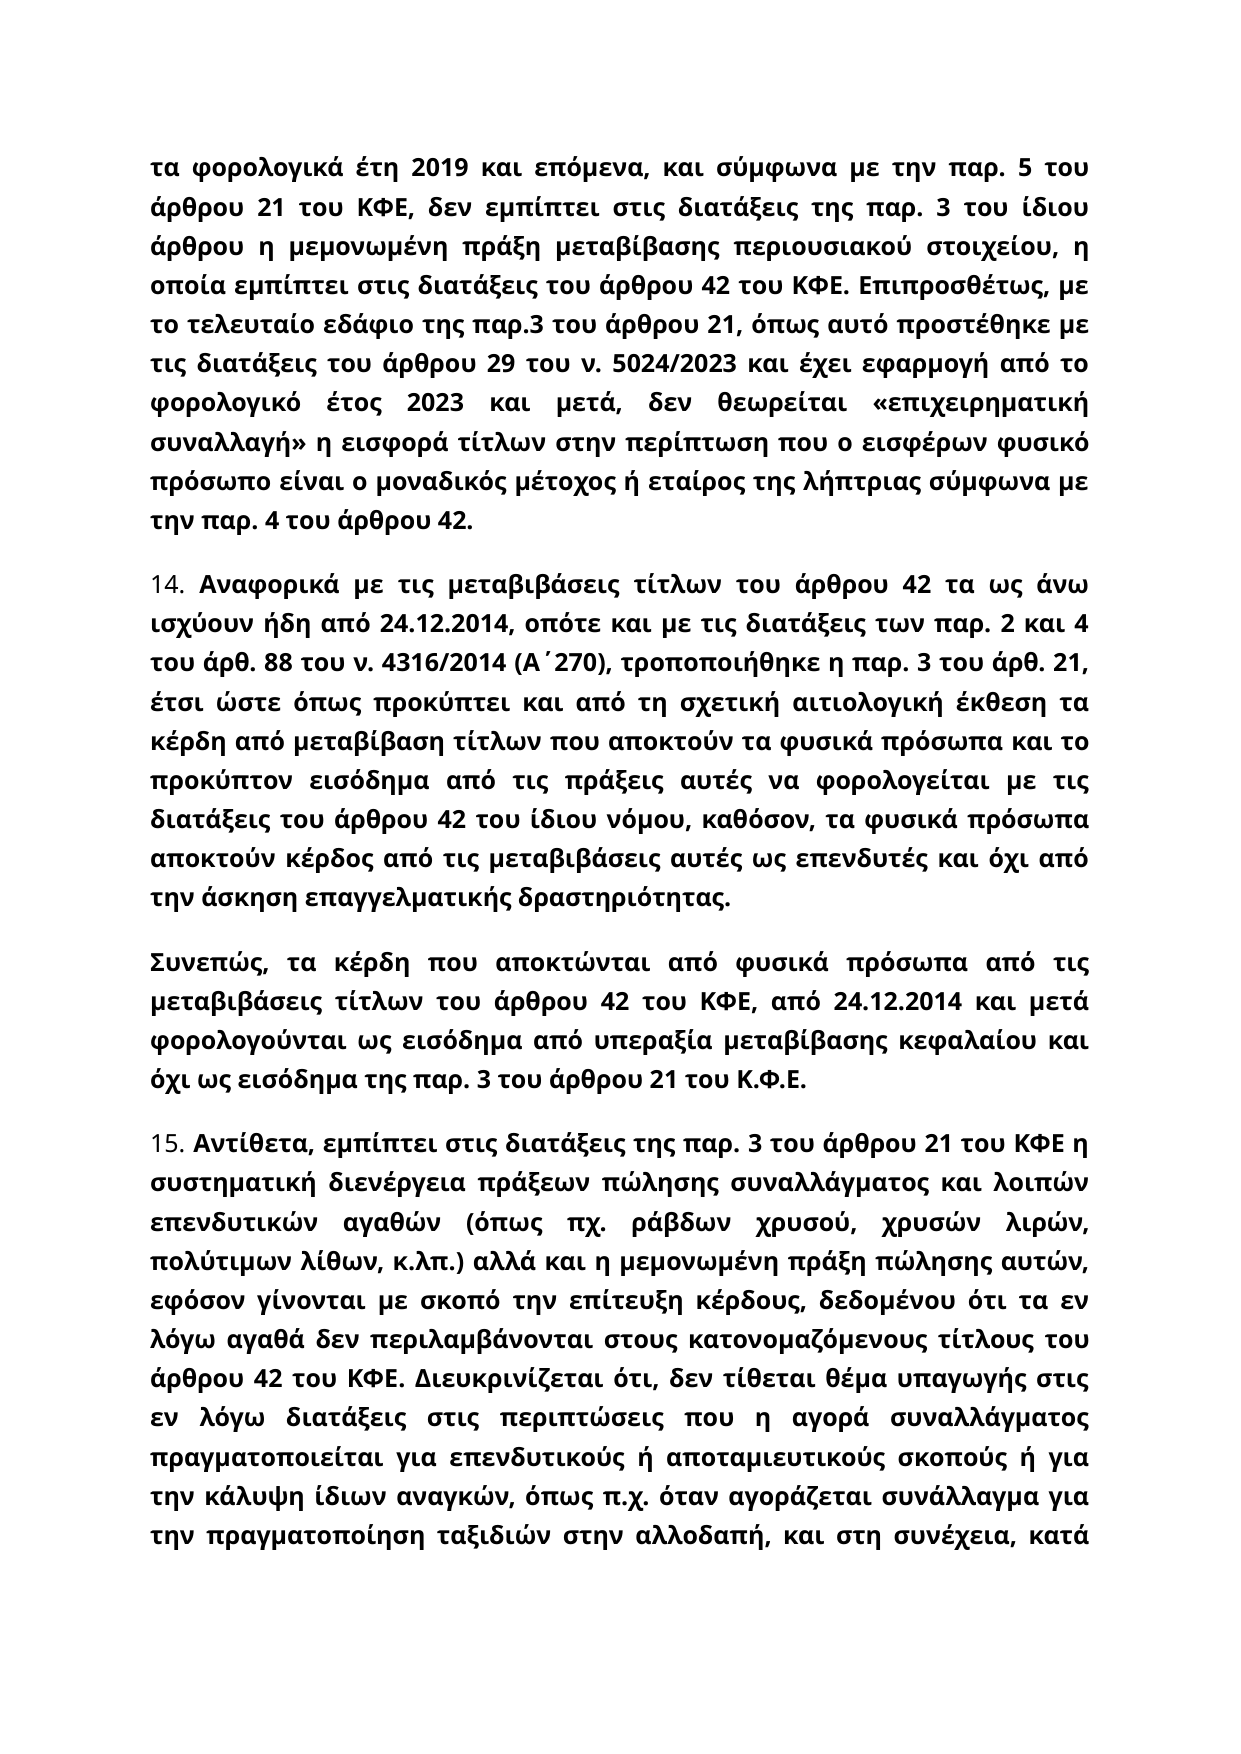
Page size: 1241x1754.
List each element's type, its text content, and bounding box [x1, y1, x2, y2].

text 15. Αντίθετα, εμπίπτει στις διατάξεις της παρ. 3 του άρθρου 21 του ΚΦΕ η συστηματική διενέργεια πράξεων πώλησης συναλλάγματος και λοιπών επενδυτικών αγαθών (όπως πχ. ράβδων χρυσού, χρυσών λιρών, πολύτιμων λίθων, κ.λπ.) αλλά και η μεμονωμένη πράξη πώλησης αυτών, εφόσον γίνονται με σκοπό την επίτευξη κέρδους, δεδομένου ότι τα εν λόγω αγαθά δεν περιλαμβάνονται στους κατονομαζόμενους τίτλους του άρθρου 42 του ΚΦΕ. Διευκρινίζεται ότι, δεν τίθεται θέμα υπαγωγής στις εν λόγω διατάξεις στις περιπτώσεις που η αγορά συναλλάγματος πραγματοποιείται για επενδυτικούς ή αποταμιευτικούς σκοπούς ή για την κάλυψη ίδιων αναγκών, όπως π.χ. όταν αγοράζεται συνάλλαγμα για την πραγματοποίηση ταξιδιών στην αλλοδαπή, και στη συνέχεια, κατά [150, 1126, 1090, 1552]
text 14. Αναφορικά με τις μεταβιβάσεις τίτλων του άρθρου 42 τα ως άνω ισχύουν ήδη από 24.12.2014, οπότε και με τις διατάξεις των παρ. 2 και 4 του άρθ. 88 του ν. 4316/2014 (Α΄270), τροποποιήθηκε η παρ. 3 του άρθ. 21, έτσι ώστε όπως προκύπτει και από τη σχετική αιτιολογική έκθεση τα κέρδη από μεταβίβαση τίτλων που αποκτούν τα φυσικά πρόσωπα και το προκύπτον εισόδημα από τις πράξεις αυτές να φορολογείται με τις διατάξεις του άρθρου 42 του ίδιου νόμου, καθόσον, τα φυσικά πρόσωπα αποκτούν κέρδος από τις μεταβιβάσεις αυτές ως επενδυτές και όχι από την άσκηση επαγγελματικής δραστηριότητας. [150, 567, 1090, 914]
text Συνεπώς, τα κέρδη που αποκτώνται από φυσικά πρόσωπα από τις μεταβιβάσεις τίτλων του άρθρου 42 του ΚΦΕ, από 24.12.2014 και μετά φορολογούνται ως εισόδημα από υπεραξία μεταβίβασης κεφαλαίου και όχι ως εισόδημα της παρ. 3 του άρθρου 21 του Κ.Φ.Ε. [150, 944, 1090, 1096]
text τα φορολογικά έτη 2019 και επόμενα, και σύμφωνα με την παρ. 5 του άρθρου 21 του ΚΦΕ, δεν εμπίπτει στις διατάξεις της παρ. 3 του ίδιου άρθρου η μεμονωμένη πράξη μεταβίβασης περιουσιακού στοιχείου, η οποία εμπίπτει στις διατάξεις του άρθρου 42 του ΚΦΕ. Επιπροσθέτως, με το τελευταίο εδάφιο της παρ.3 του άρθρου 21, όπως αυτό προστέθηκε με τις διατάξεις του άρθρου 29 του ν. 5024/2023 και έχει εφαρμογή από το φορολογικό έτος 2023 και μετά, δεν θεωρείται «επιχειρηματική συναλλαγή» η εισφορά τίτλων στην περίπτωση που ο εισφέρων φυσικό πρόσωπο είναι ο μοναδικός μέτοχος ή εταίρος της λήπτριας σύμφωνα με την παρ. 4 του άρθρου 42. [150, 150, 1090, 537]
